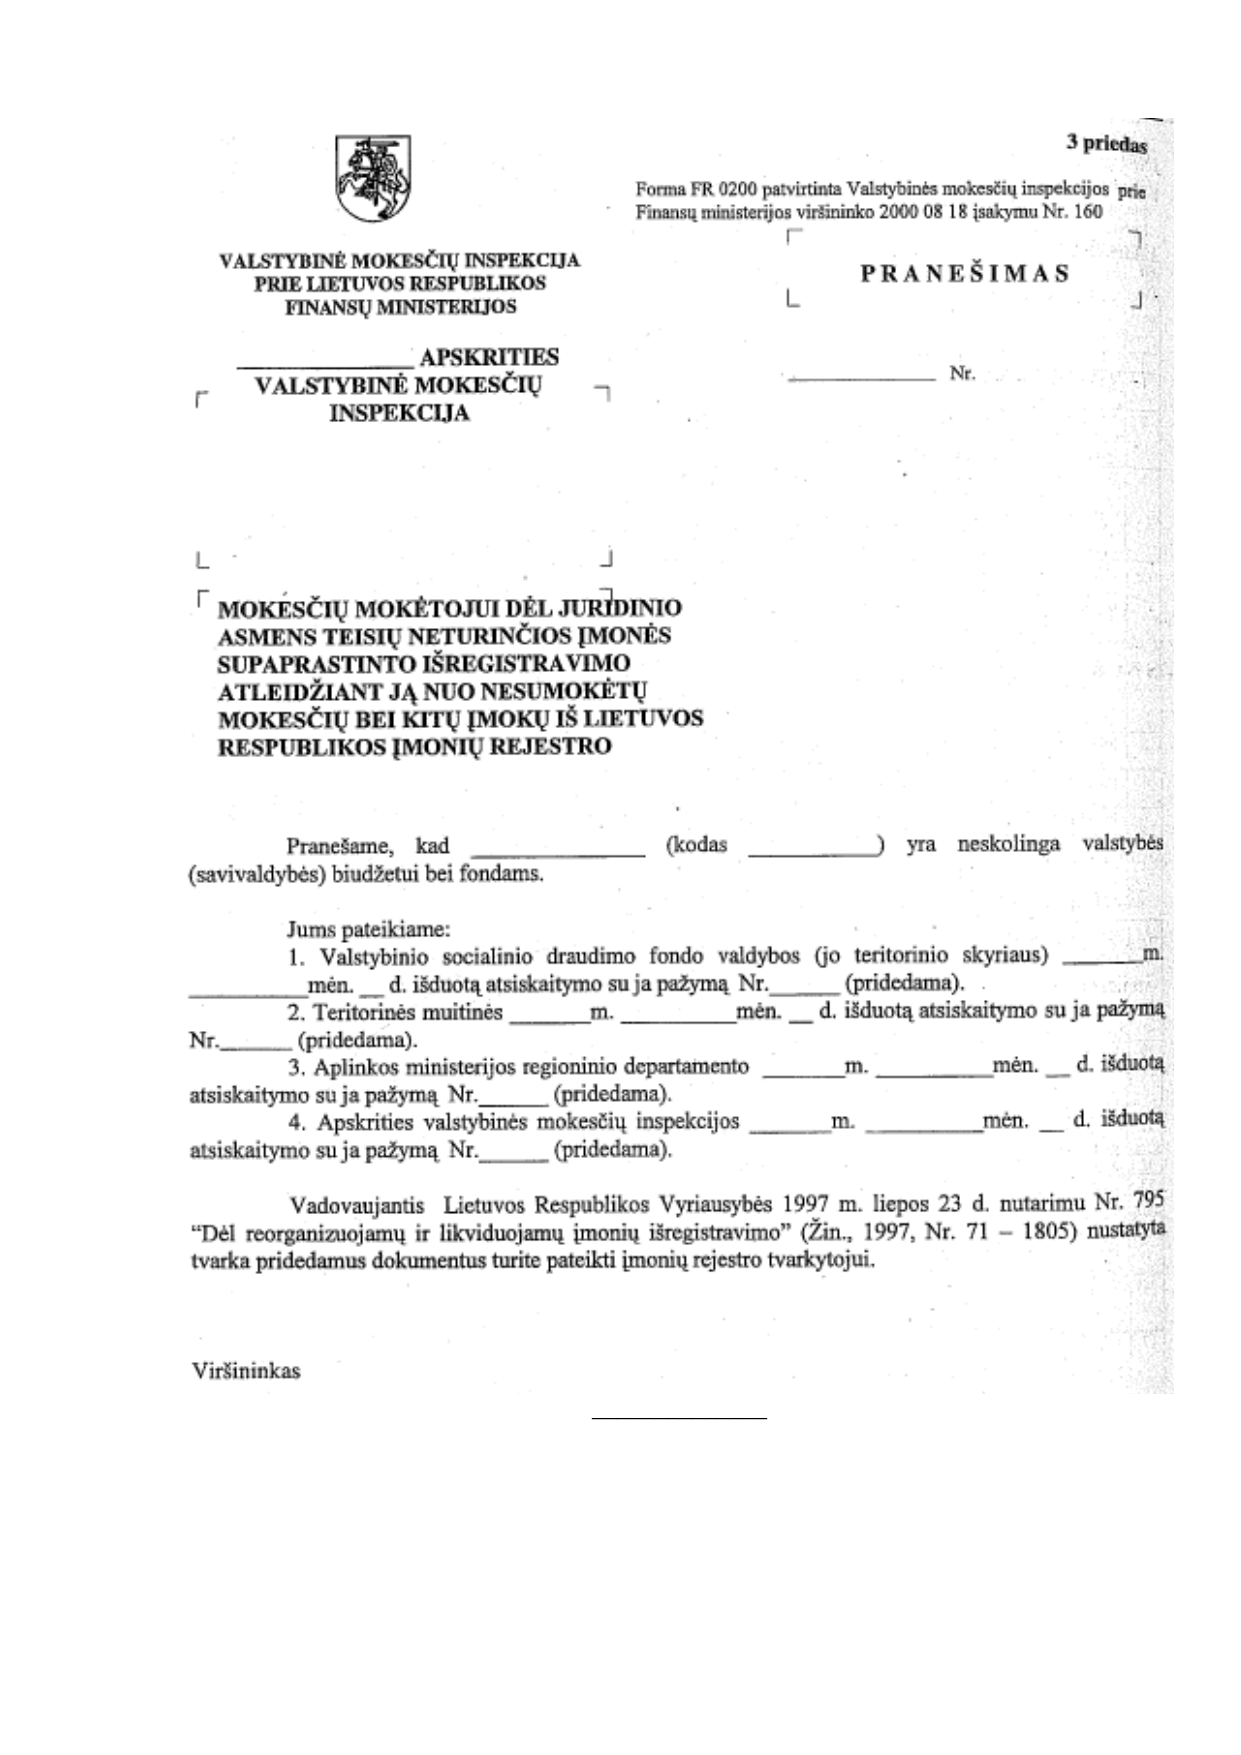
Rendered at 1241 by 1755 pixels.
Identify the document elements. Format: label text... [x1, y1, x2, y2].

text ______________ [177, 1393, 1181, 1422]
